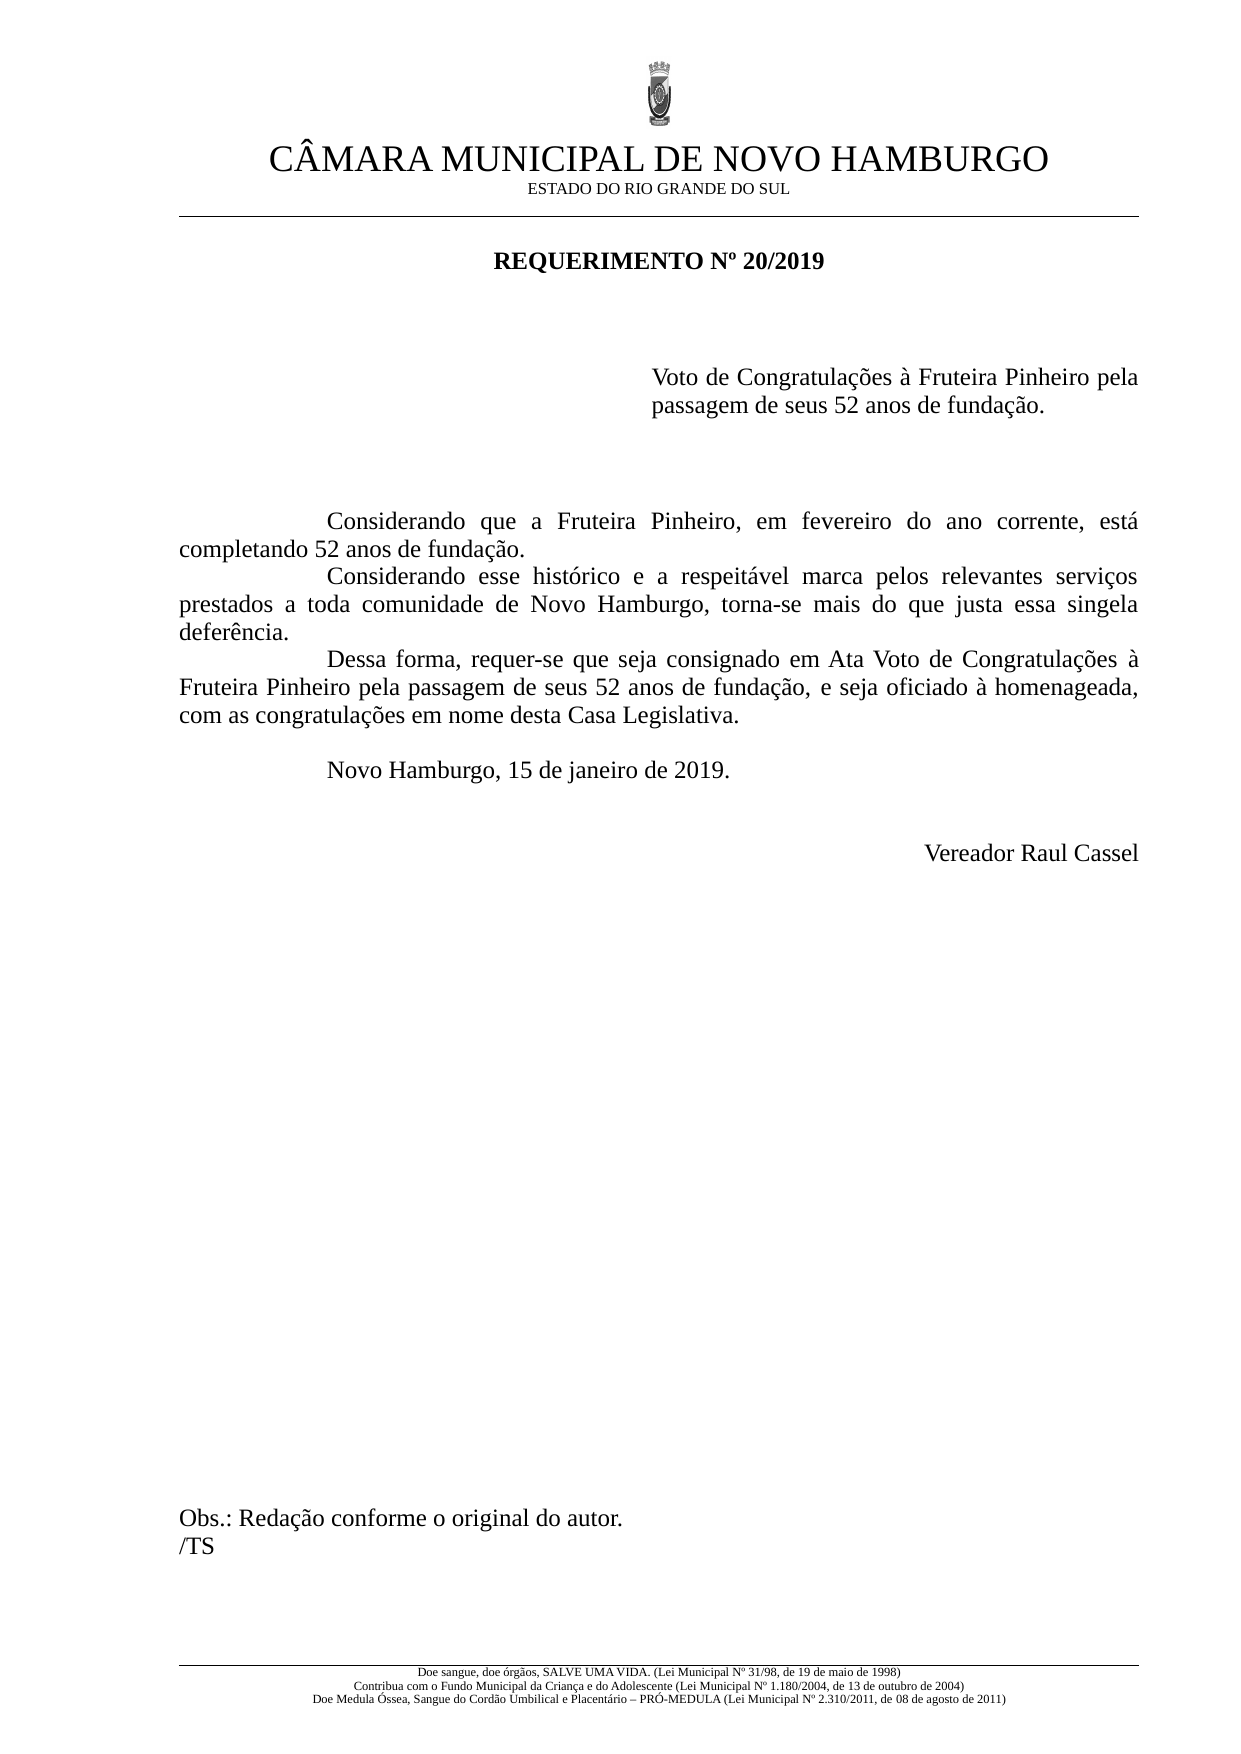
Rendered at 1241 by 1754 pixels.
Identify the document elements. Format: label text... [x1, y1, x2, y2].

text Considerando que a Fruteira Pinheiro, em fevereiro do ano corrente, está completando 52 anos de fundação. [179, 507, 1139, 562]
text REQUERIMENTO Nº 20/2019 [179, 247, 1139, 274]
text /TS [179, 1532, 1139, 1560]
text Dessa forma, requer-se que seja consignado em Ata Voto de Congratulações à Fruteira Pinheiro pela passagem de seus 52 anos de fundação, e seja oficiado à homenageada, com as congratulações em nome desta Casa Legislativa. [179, 646, 1139, 729]
text Voto de Congratulações à Fruteira Pinheiro pela passagem de seus 52 anos de fundação. [651, 363, 1139, 418]
text Obs.: Redação conforme o original do autor. [179, 1504, 1139, 1532]
text Novo Hamburgo, 15 de janeiro de 2019. [179, 756, 1139, 784]
text Considerando esse histórico e a respeitável marca pelos relevantes serviços prestados a toda comunidade de Novo Hamburgo, torna-se mais do que justa essa singela deferência. [179, 562, 1139, 646]
text Vereador Raul Cassel [179, 839, 1139, 867]
